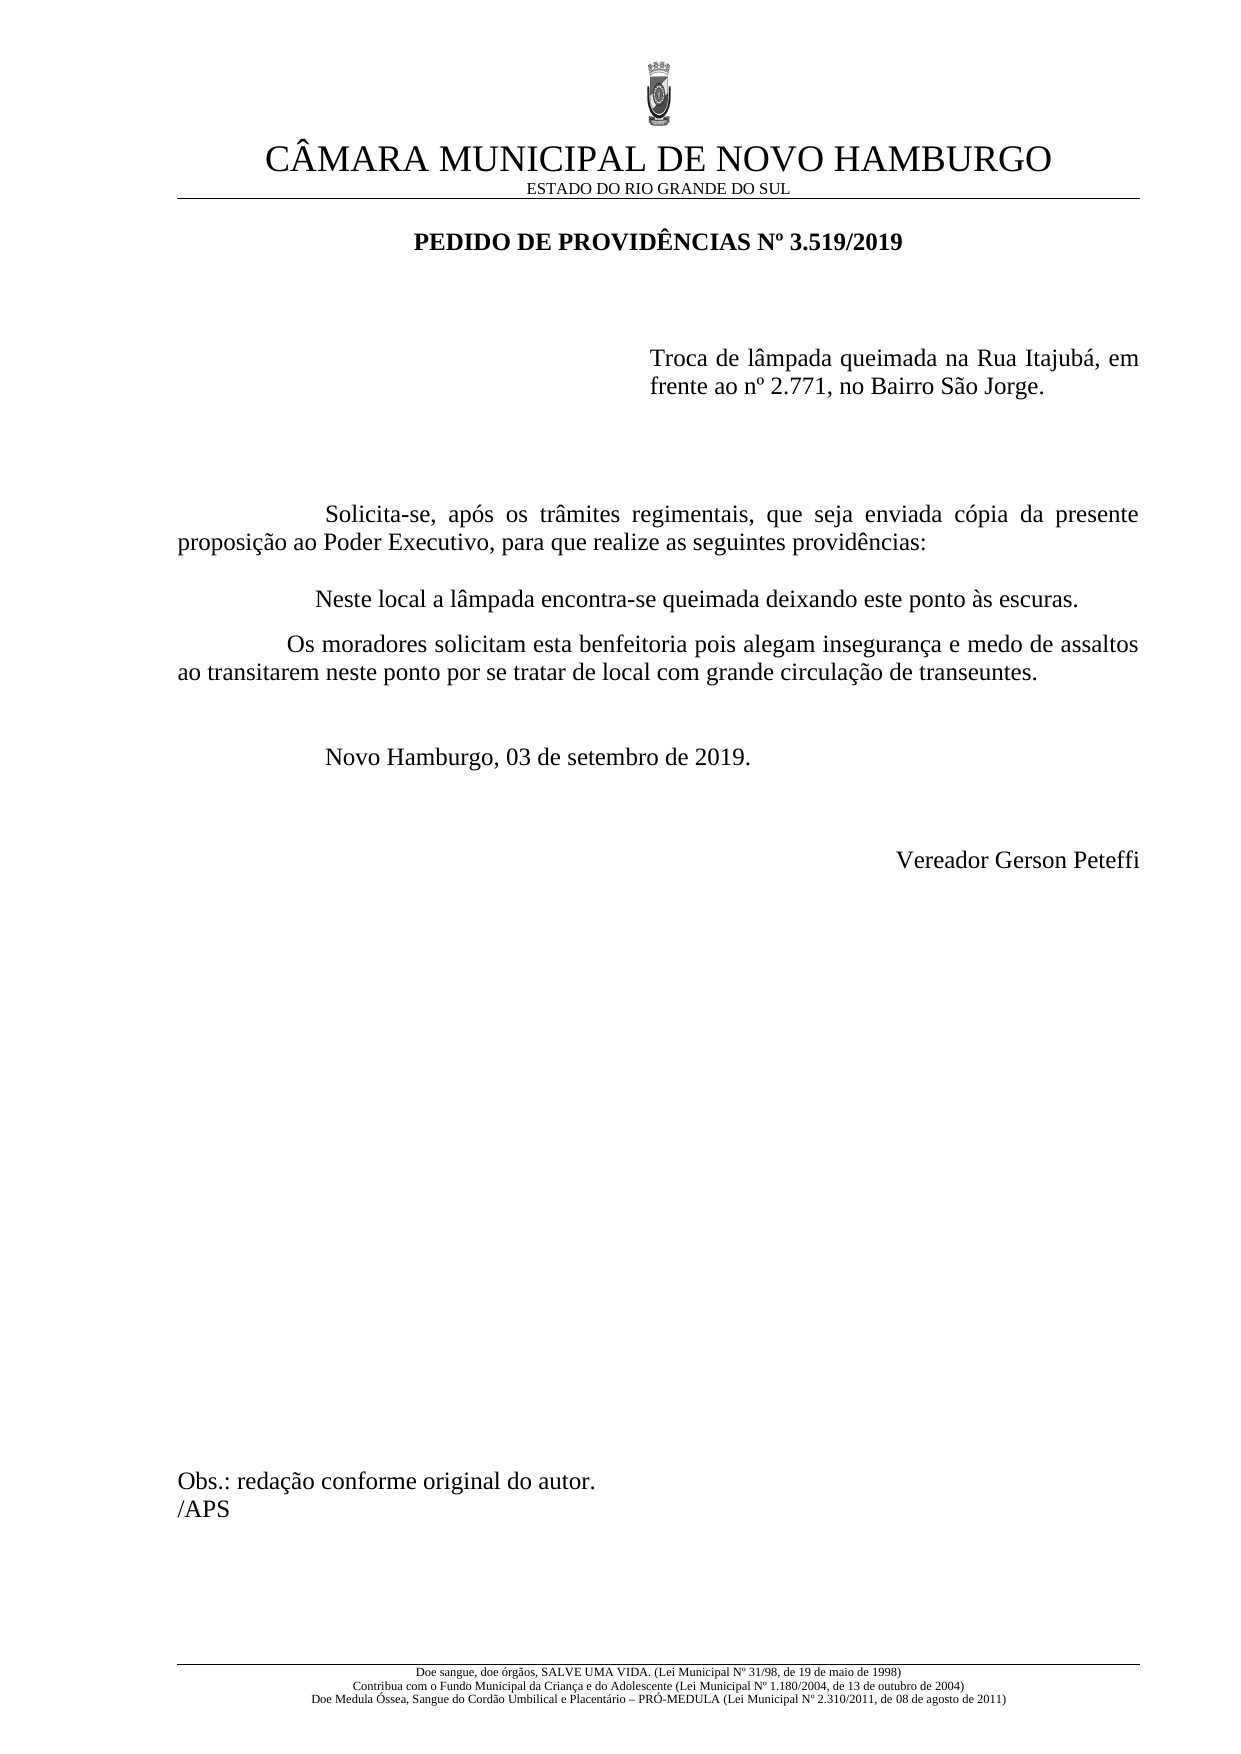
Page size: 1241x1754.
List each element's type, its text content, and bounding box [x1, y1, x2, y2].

text Novo Hamburgo, 03 de setembro de 2019. [177, 743, 1140, 771]
text /APS [177, 1495, 1140, 1522]
text Os moradores solicitam esta benfeitoria pois alegam insegurança e medo de assaltos ao transitarem neste ponto por se tratar de local com grande circulação de transeuntes. [177, 631, 1140, 686]
text Vereador Gerson Peteffi [177, 846, 1140, 873]
text Obs.: redação conforme original do autor. [177, 1467, 1140, 1495]
text Solicita-se, após os trâmites regimentais, que seja enviada cópia da presente proposição ao Poder Executivo, para que realize as seguintes providências: [177, 500, 1140, 556]
text PEDIDO DE PROVIDÊNCIAS Nº 3.519/2019 [177, 228, 1140, 256]
text Neste local a lâmpada encontra-se queimada deixando este ponto às escuras. [177, 585, 1140, 613]
text Troca de lâmpada queimada na Rua Itajubá, em frente ao nº 2.771, no Bairro São Jorge. [649, 344, 1140, 400]
